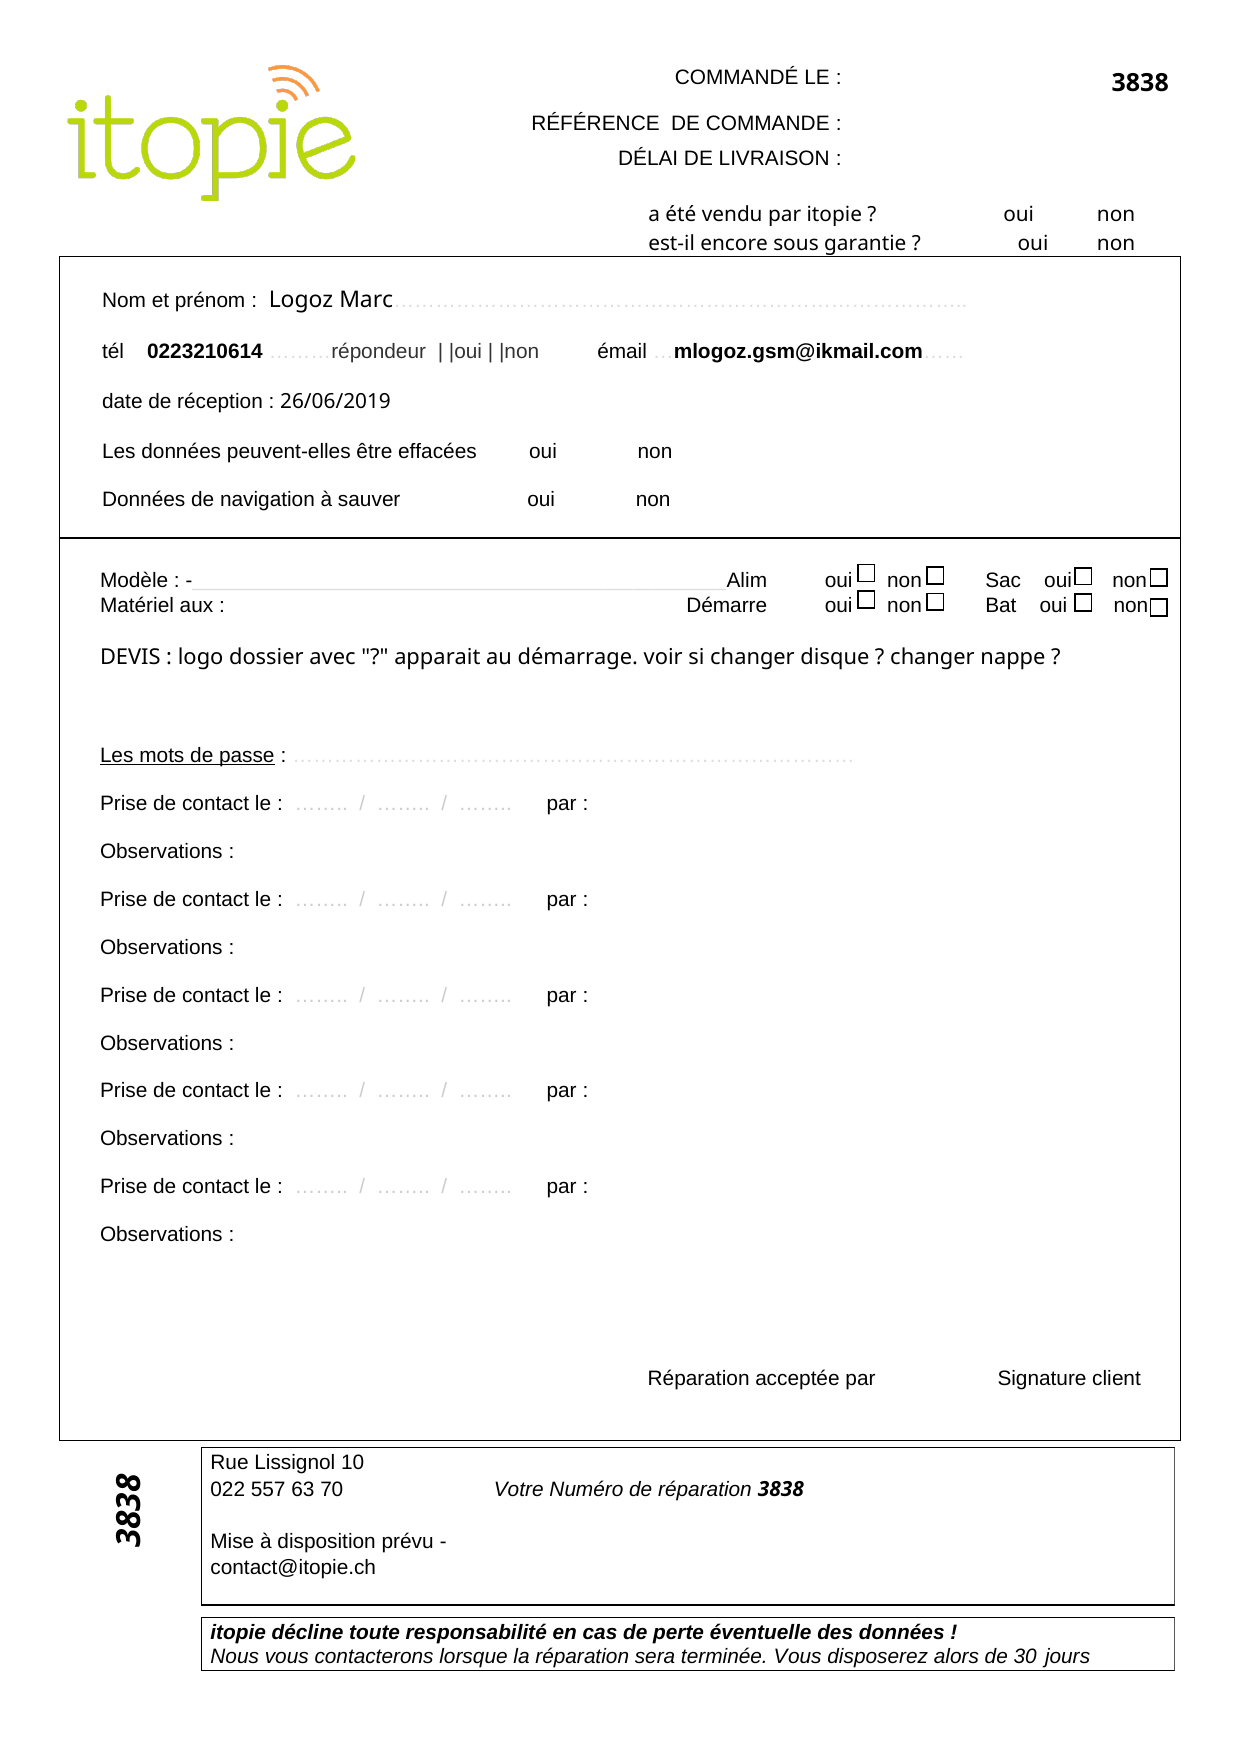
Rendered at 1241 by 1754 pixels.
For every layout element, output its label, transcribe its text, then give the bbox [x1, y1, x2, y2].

text a été vendu par itopie ? oui non [59, 199, 1181, 228]
text Prise de contact le : …….. / …….. / …….. par : [60, 1075, 1180, 1102]
table_cell [847, 105, 1180, 140]
text Modèle : - Alim oui non Sac oui non [948, 562, 1180, 590]
text Observations : [60, 1027, 1180, 1054]
table_header 3838 [847, 59, 1180, 104]
text Nom et prénom : Logoz Marc……………………………………………………………………….. [60, 280, 1180, 314]
text date de réception : 26/06/2019 [60, 383, 1180, 415]
table_header Rue Lissignol 10 022 557 63 70 Votre Numéro de réparation 3838 Mise à disposition prévu - contact@itopie.ch [195, 1441, 1180, 1611]
text Prise de contact le : …….. / …….. / …….. par : [60, 883, 1180, 911]
text Observations : [60, 1123, 1180, 1150]
text Réparation acceptée par Signature client [60, 1363, 1180, 1390]
table_header COMMANDÉ LE : [490, 59, 847, 104]
text Modèle : - Alim oui non Sac oui non [60, 562, 856, 590]
text Prise de contact le : …….. / …….. / …….. par : [60, 788, 1180, 815]
text Données de navigation à sauver oui non [60, 484, 1180, 511]
text Les données peuvent-elles être effacées oui non [60, 436, 1180, 463]
text DEVIS : logo dossier avec "?" apparait au démarrage. voir si changer disque ? changer nappe ? [60, 638, 1180, 671]
text Matériel aux : Démarre oui non Bat oui non [60, 590, 1180, 617]
table_cell itopie décline toute responsabilité en cas de perte éventuelle des données ! Nous vous contacterons lorsque la réparation sera terminée. Vous disposerez alors de 30 jours [195, 1611, 1180, 1677]
text Prise de contact le : …….. / …….. / …….. par : [60, 979, 1180, 1006]
table_cell RÉFÉRENCE DE COMMANDE : [490, 105, 847, 140]
text Observations : [60, 1219, 1180, 1246]
text Modèle : - Alim oui non Sac oui non [879, 562, 925, 590]
table_cell DÉLAI DE LIVRAISON : [490, 140, 847, 175]
table_cell [847, 140, 1180, 175]
text Observations : [60, 836, 1180, 863]
picture [67, 65, 356, 201]
text Observations : [60, 931, 1180, 958]
table_header 3838 [59, 1441, 195, 1677]
text Les mots de passe : ……………………………………………………………………… [60, 740, 1180, 767]
text est-il encore sous garantie ? oui non [59, 228, 1181, 256]
text Prise de contact le : …….. / …….. / …….. par : [60, 1171, 1180, 1198]
text tél 0223210614 ………répondeur | |oui | |non émail …mlogoz.gsm@ikmail.com…… [60, 335, 1180, 362]
